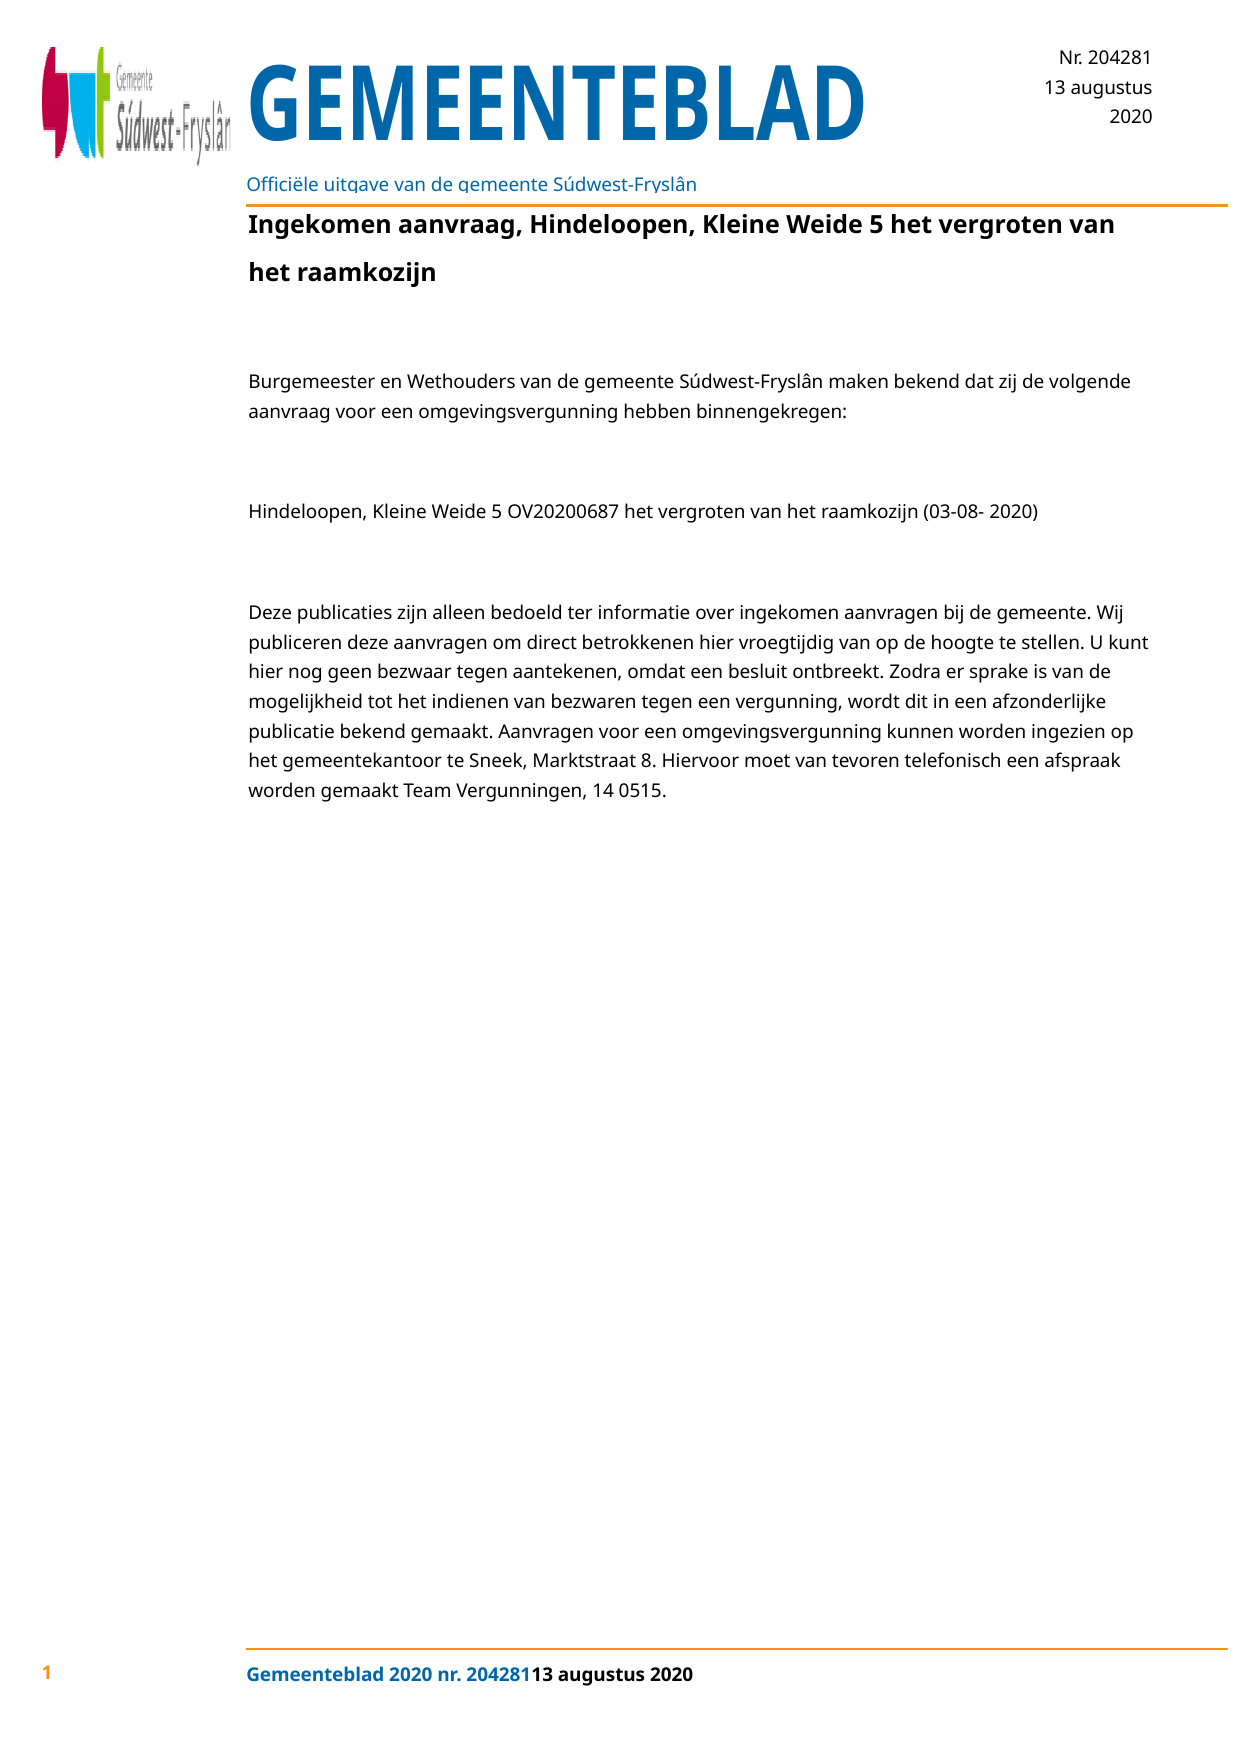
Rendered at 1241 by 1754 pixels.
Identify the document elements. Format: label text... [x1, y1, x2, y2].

picture [41, 47, 231, 172]
text Burgemeester en Wethouders van de gemeente Súdwest-Fryslân maken bekend dat zij de volgende aanvraag voor een omgevingsvergunning hebben binnengekregen: [248, 368, 1152, 424]
text Hindeloopen, Kleine Weide 5 OV20200687 het vergroten van het raamkozijn (03-08- 2020) [248, 499, 1152, 524]
text Deze publicaties zijn alleen bedoeld ter informatie over ingekomen aanvragen bij de gemeente. Wij publiceren deze aanvragen om direct betrokkenen hier vroegtijdig van op de hoogte te stellen. U kunt hier nog geen bezwaar tegen aantekenen, omdat een besluit ontbreekt. Zodra er sprake is van de mogelijkheid tot het indienen van bezwaren tegen een vergunning, wordt dit in een afzonderlijke publicatie bekend gemaakt. Aanvragen voor een omgevingsvergunning kunnen worden ingezien op het gemeentekantoor te Sneek, Marktstraat 8. Hiervoor moet van tevoren telefonisch een afspraak worden gemaakt Team Vergunningen, 14 0515. [248, 599, 1152, 803]
text Ingekomen aanvraag, Hindeloopen, Kleine Weide 5 het vergroten van het raamkozijn [248, 207, 1152, 288]
